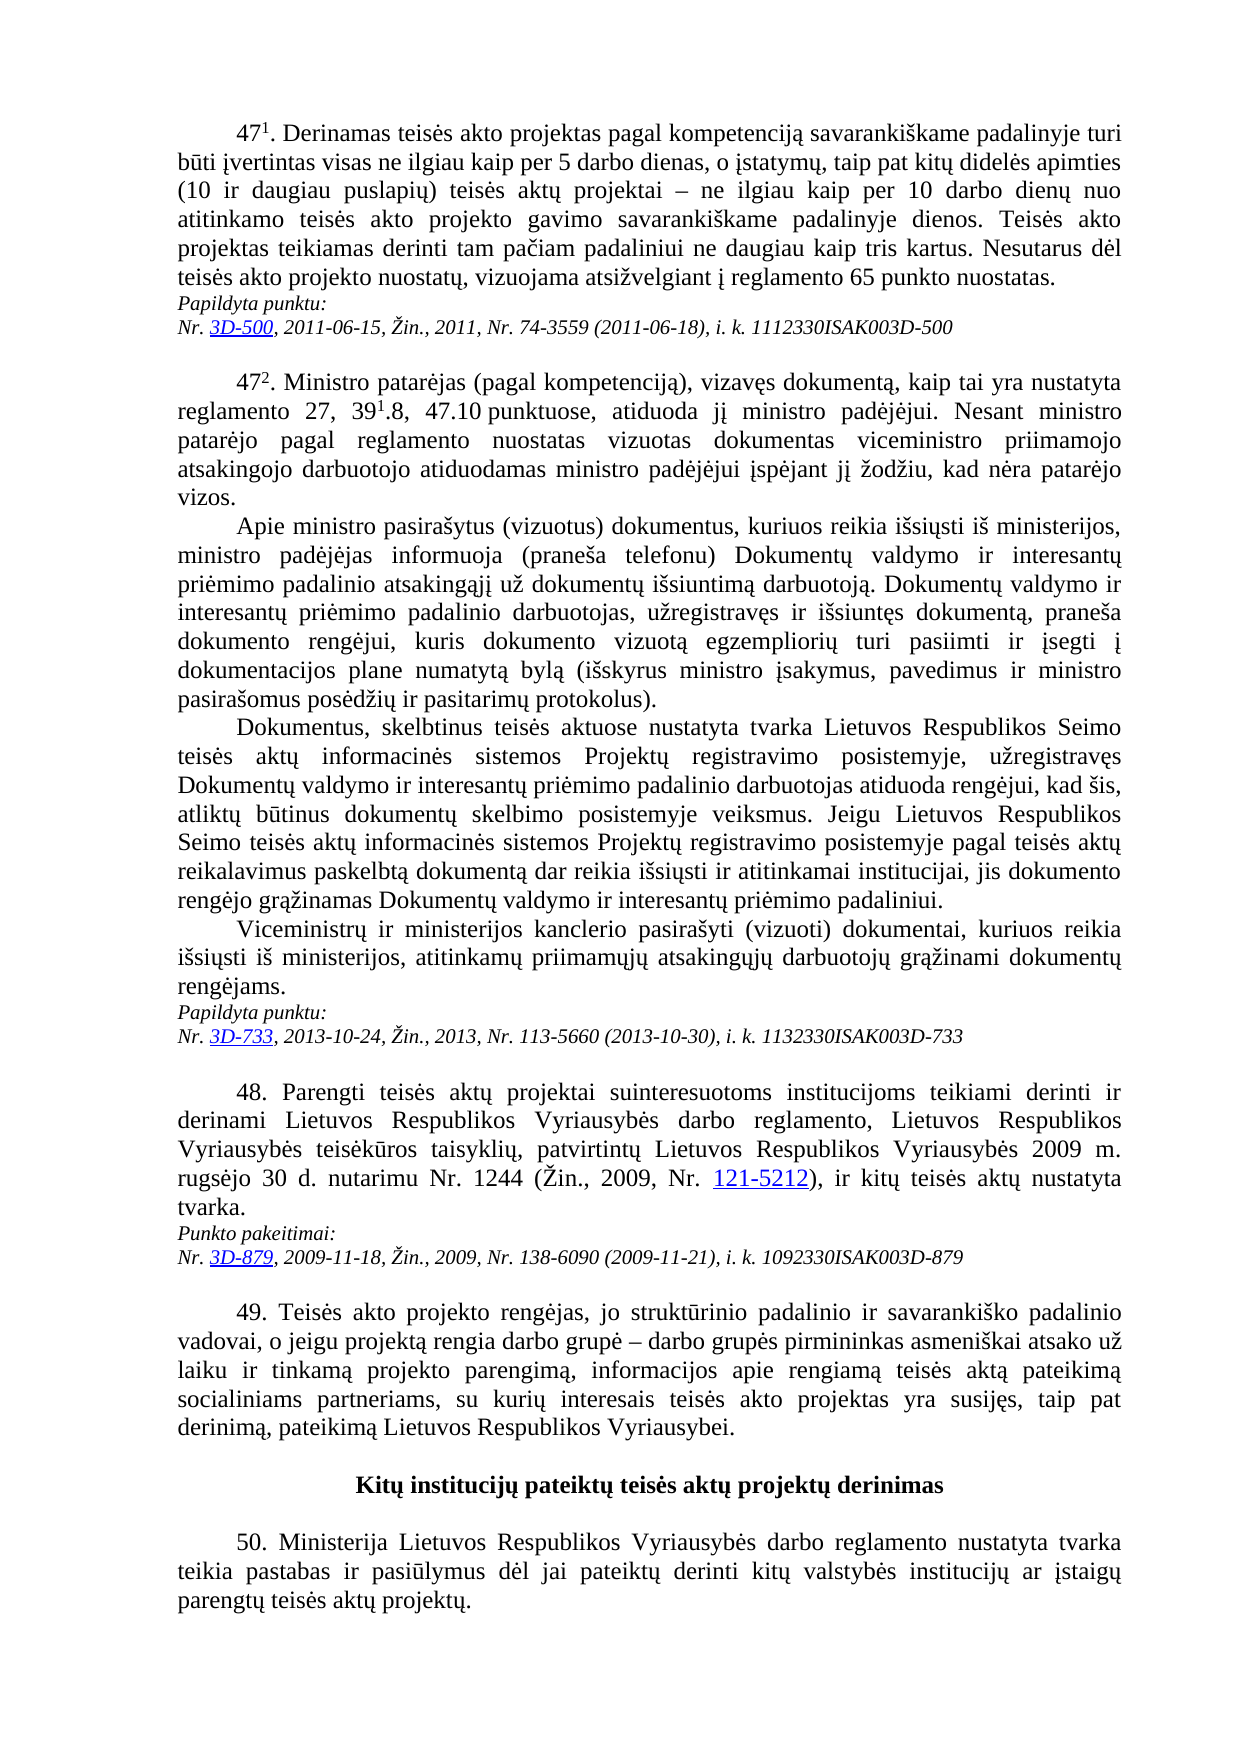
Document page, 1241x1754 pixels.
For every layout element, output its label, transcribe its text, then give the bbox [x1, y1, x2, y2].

text 48. Parengti teisės aktų projektai suinteresuotoms institucijoms teikiami derinti ir derinami Lietuvos Respublikos Vyriausybės darbo reglamento, Lietuvos Respublikos Vyriausybės teisėkūros taisyklių, patvirtintų Lietuvos Respublikos Vyriausybės 2009 m. rugsėjo 30 d. nutarimu Nr. 1244 (Žin., 2009, Nr. 121-5212), ir kitų teisės aktų nustatyta tvarka. [177, 1077, 1122, 1221]
text Papildyta punktu: [177, 291, 1122, 315]
text Apie ministro pasirašytus (vizuotus) dokumentus, kuriuos reikia išsiųsti iš ministerijos, ministro padėjėjas informuoja (praneša telefonu) Dokumentų valdymo ir interesantų priėmimo padalinio atsakingąjį už dokumentų išsiuntimą darbuotoją. Dokumentų valdymo ir interesantų priėmimo padalinio darbuotojas, užregistravęs ir išsiuntęs dokumentą, praneša dokumento rengėjui, kuris dokumento vizuotą egzempliorių turi pasiimti ir įsegti į dokumentacijos plane numatytą bylą (išskyrus ministro įsakymus, pavedimus ir ministro pasirašomus posėdžių ir pasitarimų protokolus). [177, 511, 1122, 712]
text 49. Teisės akto projekto rengėjas, jo struktūrinio padalinio ir savarankiško padalinio vadovai, o jeigu projektą rengia darbo grupė – darbo grupės pirmininkas asmeniškai atsako už laiku ir tinkamą projekto parengimą, informacijos apie rengiamą teisės aktą pateikimą socialiniams partneriams, su kurių interesais teisės akto projektas yra susijęs, taip pat derinimą, pateikimą Lietuvos Respublikos Vyriausybei. [177, 1297, 1122, 1441]
text Kitų institucijų pateiktų teisės aktų projektų derinimas [177, 1470, 1122, 1499]
text Viceministrų ir ministerijos kanclerio pasirašyti (vizuoti) dokumentai, kuriuos reikia išsiųsti iš ministerijos, atitinkamų priimamųjų atsakingųjų darbuotojų grąžinami dokumentų rengėjams. [177, 914, 1122, 1000]
text 50. Ministerija Lietuvos Respublikos Vyriausybės darbo reglamento nustatyta tvarka teikia pastabas ir pasiūlymus dėl jai pateiktų derinti kitų valstybės institucijų ar įstaigų parengtų teisės aktų projektų. [177, 1527, 1122, 1614]
text Nr. 3D-733, 2013-10-24, Žin., 2013, Nr. 113-5660 (2013-10-30), i. k. 1132330ISAK003D-733 [177, 1024, 1122, 1048]
text 471. Derinamas teisės akto projektas pagal kompetenciją savarankiškame padalinyje turi būti įvertintas visas ne ilgiau kaip per 5 darbo dienas, o įstatymų, taip pat kitų didelės apimties (10 ir daugiau puslapių) teisės aktų projektai – ne ilgiau kaip per 10 darbo dienų nuo atitinkamo teisės akto projekto gavimo savarankiškame padalinyje dienos. Teisės akto projektas teikiamas derinti tam pačiam padaliniui ne daugiau kaip tris kartus. Nesutarus dėl teisės akto projekto nuostatų, vizuojama atsižvelgiant į reglamento 65 punkto nuostatas. [177, 118, 1122, 291]
text Papildyta punktu: [177, 1000, 1122, 1024]
text Punkto pakeitimai: [177, 1221, 1122, 1245]
text Nr. 3D-879, 2009-11-18, Žin., 2009, Nr. 138-6090 (2009-11-21), i. k. 1092330ISAK003D-879 [177, 1245, 1122, 1269]
text Dokumentus, skelbtinus teisės aktuose nustatyta tvarka Lietuvos Respublikos Seimo teisės aktų informacinės sistemos Projektų registravimo posistemyje, užregistravęs Dokumentų valdymo ir interesantų priėmimo padalinio darbuotojas atiduoda rengėjui, kad šis, atliktų būtinus dokumentų skelbimo posistemyje veiksmus. Jeigu Lietuvos Respublikos Seimo teisės aktų informacinės sistemos Projektų registravimo posistemyje pagal teisės aktų reikalavimus paskelbtą dokumentą dar reikia išsiųsti ir atitinkamai institucijai, jis dokumento rengėjo grąžinamas Dokumentų valdymo ir interesantų priėmimo padaliniui. [177, 712, 1122, 914]
text 472. Ministro patarėjas (pagal kompetenciją), vizavęs dokumentą, kaip tai yra nustatyta reglamento 27, 391.8, 47.10 punktuose, atiduoda jį ministro padėjėjui. Nesant ministro patarėjo pagal reglamento nuostatas vizuotas dokumentas viceministro priimamojo atsakingojo darbuotojo atiduodamas ministro padėjėjui įspėjant jį žodžiu, kad nėra patarėjo vizos. [177, 367, 1122, 511]
text Nr. 3D-500, 2011-06-15, Žin., 2011, Nr. 74-3559 (2011-06-18), i. k. 1112330ISAK003D-500 [177, 315, 1122, 339]
